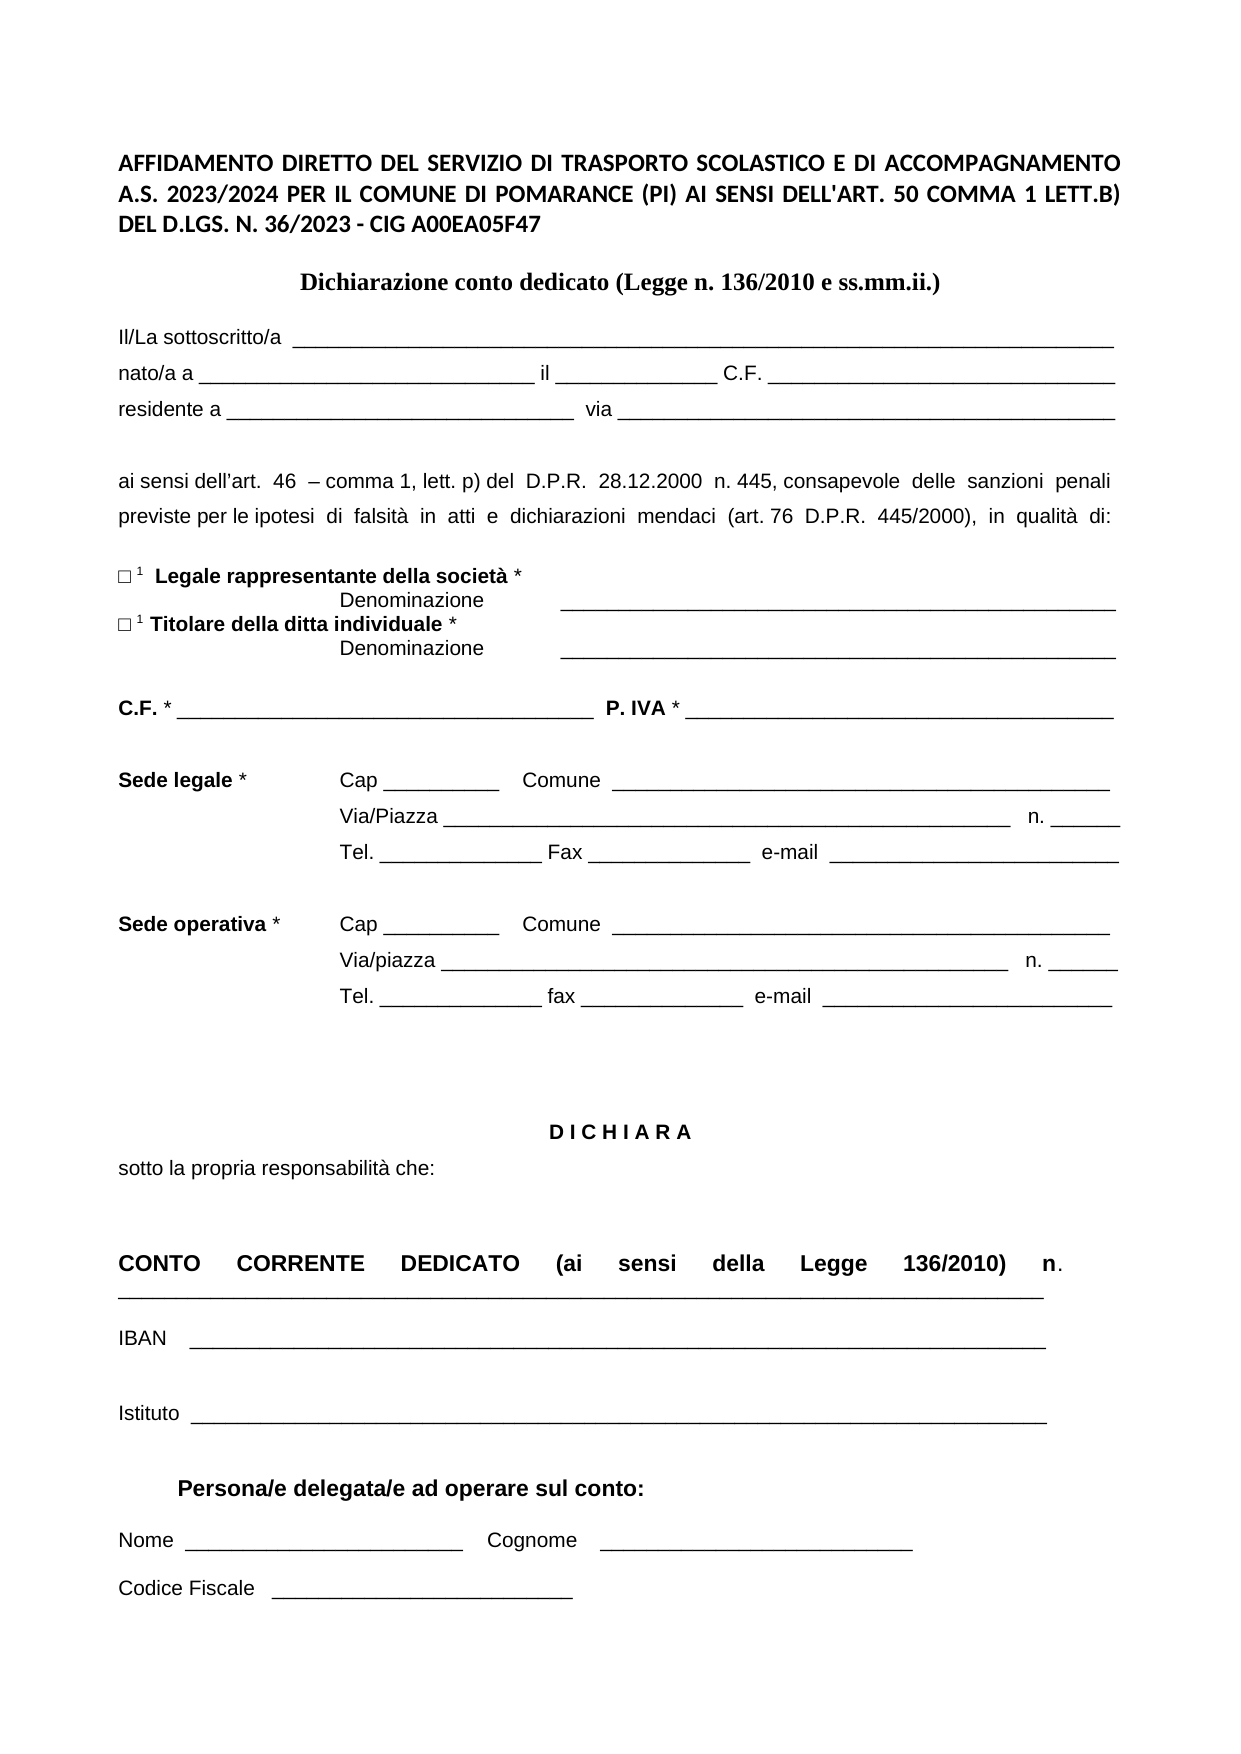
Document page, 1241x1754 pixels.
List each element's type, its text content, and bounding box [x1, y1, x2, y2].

text Tel. ______________ Fax ______________ e-mail _________________________ [266, 840, 1122, 864]
text Persona/e delegata/e ad operare sul conto: [177, 1475, 1063, 1501]
text □ 1 Titolare della ditta individuale * [118, 612, 1122, 636]
text Tel. ______________ fax ______________ e-mail _________________________ [266, 983, 1122, 1007]
text C.F. * ____________________________________ P. IVA * _____________________________________ [118, 696, 1122, 720]
text Codice Fiscale __________________________ [118, 1575, 1122, 1599]
text CONTO CORRENTE DEDICATO (ai sensi della Legge 136/2010) n. ________________________________________________________________________________ [118, 1249, 1063, 1300]
text Istituto __________________________________________________________________________ [118, 1400, 1122, 1424]
text D I C H I A R A [118, 1120, 1122, 1144]
text Nome ________________________ Cognome ___________________________ [118, 1527, 1122, 1551]
text Via/piazza _________________________________________________ n. ______ [266, 948, 1122, 972]
text Il/La sottoscritto/a _______________________________________________________________________ [118, 325, 1122, 349]
text Sede operativa * Cap __________ Comune ___________________________________________ [118, 912, 1122, 936]
text Denominazione ________________________________________________ [118, 636, 1122, 660]
text Sede legale * Cap __________ Comune ___________________________________________ [118, 768, 1122, 792]
text sotto la propria responsabilità che: [118, 1156, 1122, 1180]
text nato/a a _____________________________ il ______________ C.F. ______________________________ [118, 361, 1122, 384]
text AFFIDAMENTO DIRETTO DEL SERVIZIO DI TRASPORTO SCOLASTICO E DI ACCOMPAGNAMENTO A.S. 2023/2024 PER IL COMUNE DI POMARANCE (PI) AI SENSI DELL'ART. 50 COMMA 1 LETT.B) DEL D.LGS. N. 36/2023 - CIG A00EA05F47 [118, 148, 1122, 239]
text □ 1 Legale rappresentante della società * [118, 564, 1122, 588]
text IBAN __________________________________________________________________________ [118, 1326, 1122, 1350]
text Dichiarazione conto dedicato (Legge n. 136/2010 e ss.mm.ii.) [177, 267, 1063, 296]
text ai sensi dell’art. 46 – comma 1, lett. p) del D.P.R. 28.12.2000 n. 445, consapevole delle sanzioni penali [118, 468, 1122, 492]
text residente a ______________________________ via ___________________________________________ [118, 397, 1122, 421]
text previste per le ipotesi di falsità in atti e dichiarazioni mendaci (art. 76 D.P.R. 445/2000), in qualità di: [118, 504, 1122, 528]
text Via/Piazza _________________________________________________ n. ______ [266, 804, 1122, 828]
text Denominazione ________________________________________________ [118, 588, 1122, 612]
